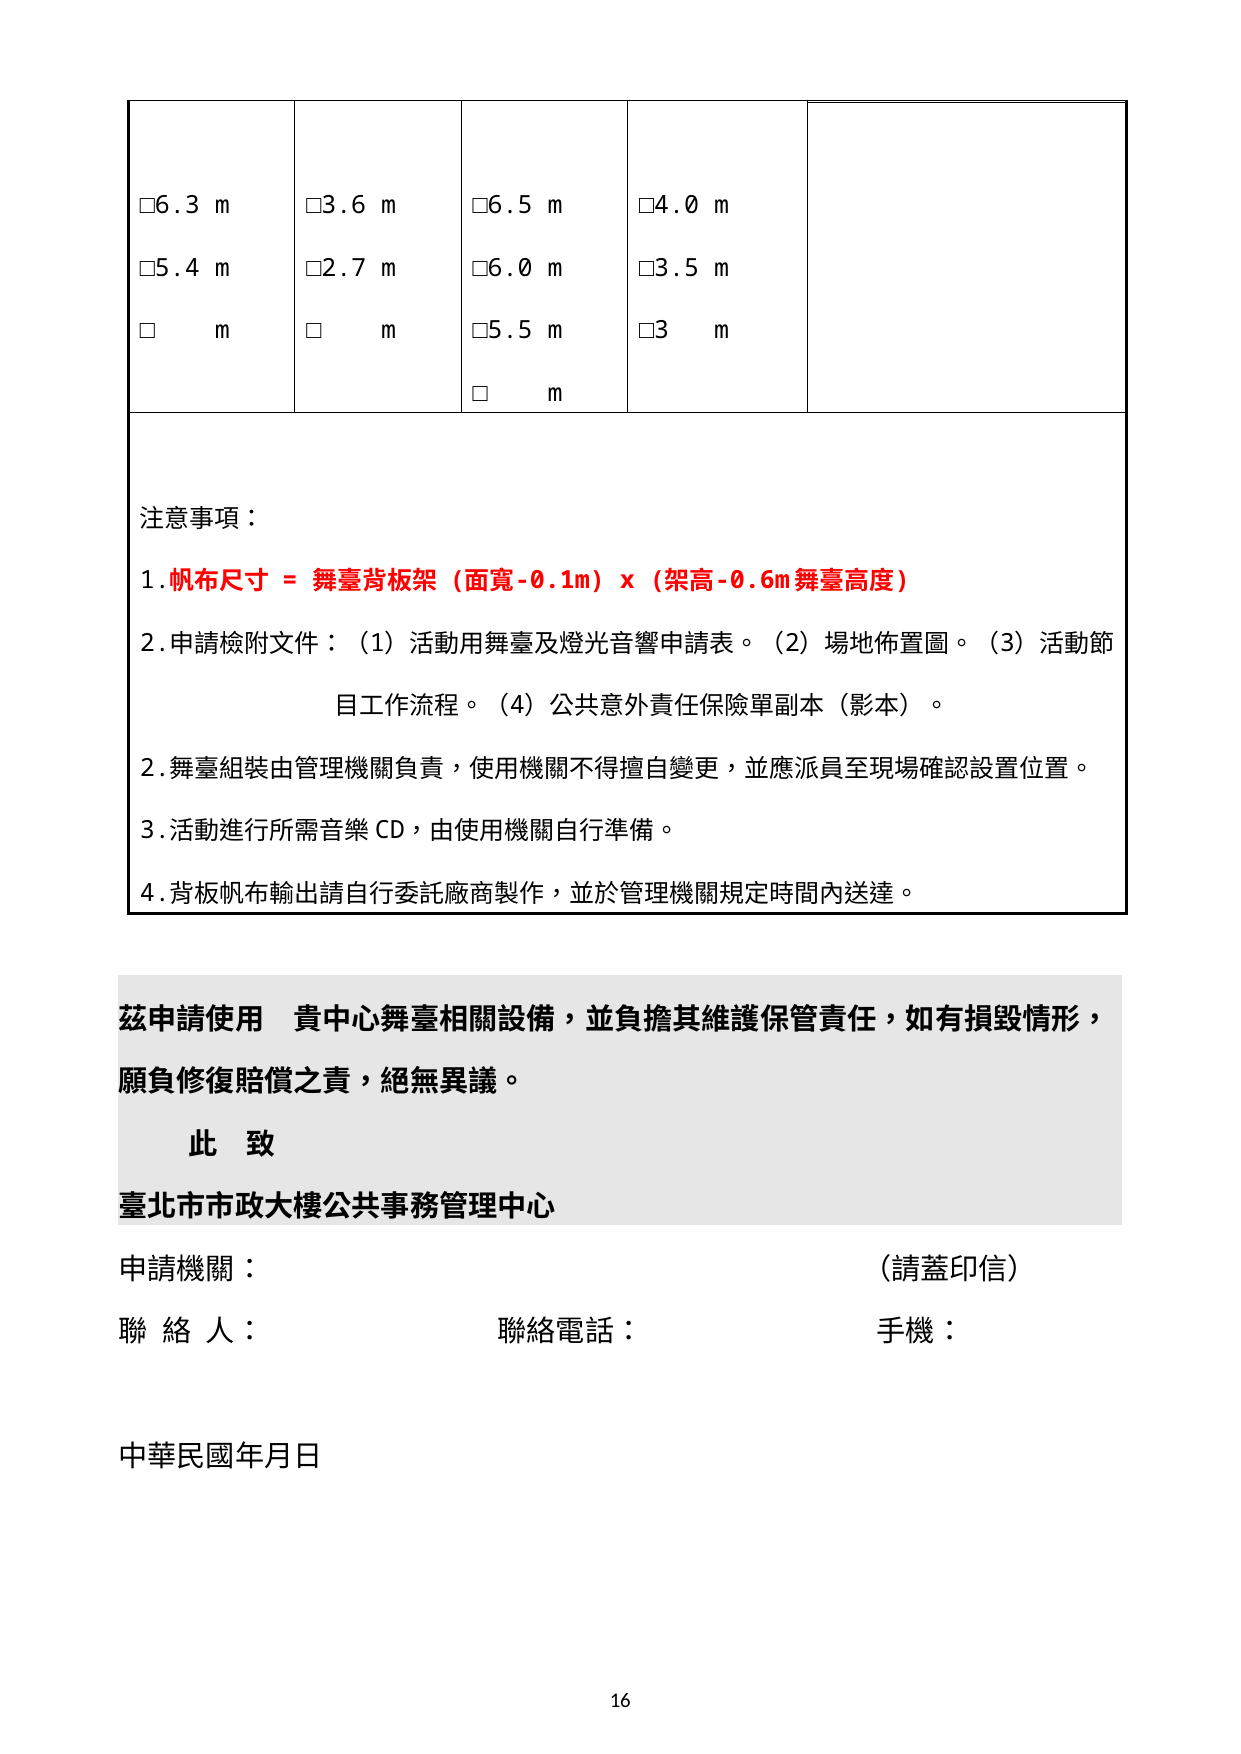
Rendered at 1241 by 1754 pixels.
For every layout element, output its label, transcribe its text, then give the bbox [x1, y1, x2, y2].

table_cell □3.6 m □2.7 m □ m [295, 101, 461, 412]
text 臺北市市政大樓公共事務管理中心 [118, 1162, 1122, 1225]
table_cell [808, 103, 1125, 412]
text 申請機關： （請蓋印信） [118, 1225, 1122, 1287]
text 聯 絡 人： 聯絡電話： 手機： [118, 1287, 1122, 1350]
table_cell □4.0 m □3.5 m □3 m [628, 101, 807, 412]
text 此 致 [118, 1100, 1122, 1162]
table_cell □6.3 m □5.4 m □ m [130, 101, 294, 412]
table_cell □6.5 m □6.0 m □5.5 m □ m [462, 101, 627, 412]
table_cell 注意事項： 1.帆布尺寸 = 舞臺背板架 (面寬-0.1m) x (架高-0.6m舞臺高度) 2.申請檢附文件：（1）活動用舞臺及燈光音響申請表。（2）場地佈置圖。（3）活動節目工作流程。（4）公共意外責任保險單副本（影本）。 2.舞臺組裝由管理機關負責，使用機關不得擅自變更，並應派員至現場確認設置位置。 3.活動進行所需音樂CD，由使用機關自行準備。 4.背板帆布輸出請自行委託廠商製作，並於管理機關規定時間內送達。 [130, 413, 1125, 912]
text 中華民國年月日 [118, 1412, 1122, 1475]
text 茲申請使用 貴中心舞臺相關設備，並負擔其維護保管責任，如有損毀情形，願負修復賠償之責，絕無異議。 [118, 975, 1122, 1100]
